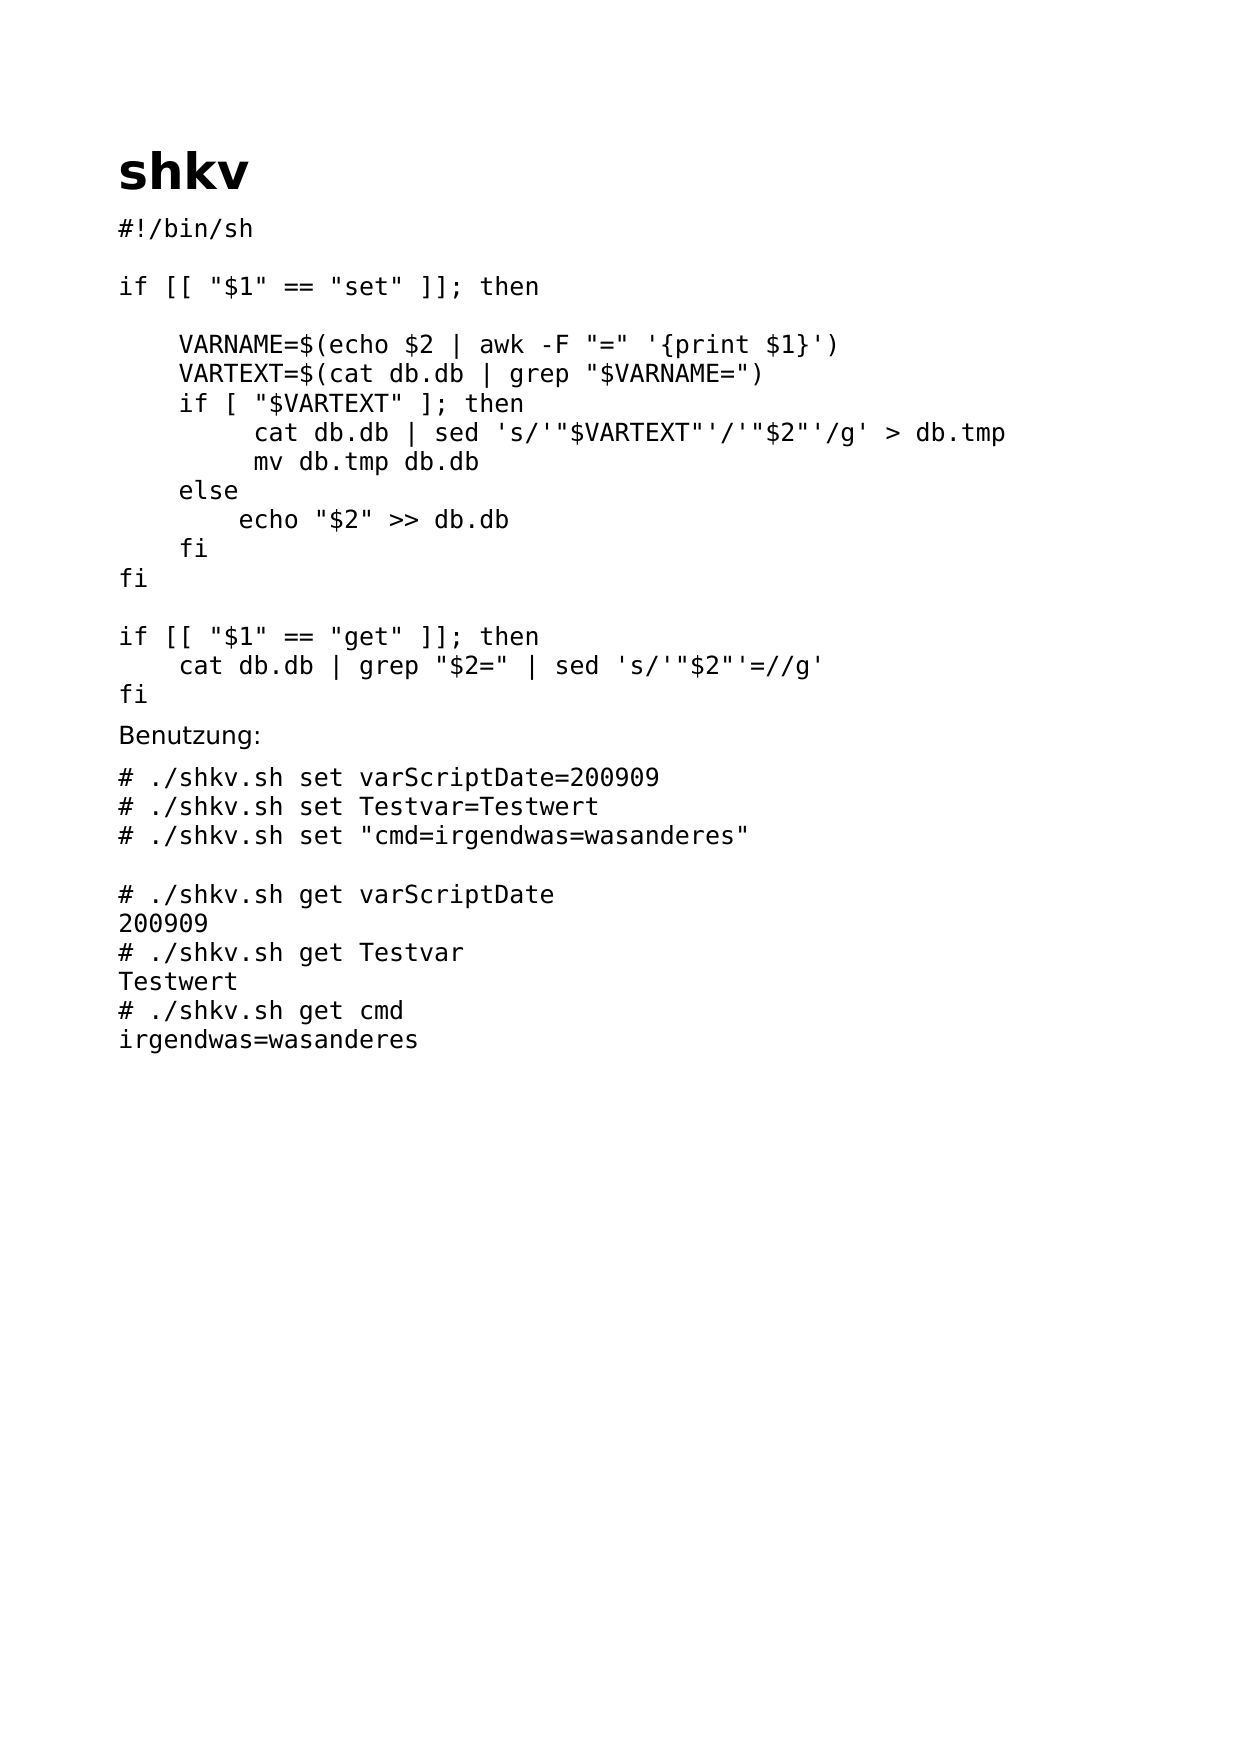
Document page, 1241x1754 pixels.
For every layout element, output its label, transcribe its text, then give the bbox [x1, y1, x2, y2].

text # ./shkv.sh set varScriptDate=200909 # ./shkv.sh set Testvar=Testwert # ./shkv.sh set "cmd=irgendwas=wasanderes" # ./shkv.sh get varScriptDate 200909 # ./shkv.sh get Testvar Testwert # ./shkv.sh get cmd irgendwas=wasanderes [118, 763, 1122, 1055]
subtitle shkv [118, 143, 1122, 201]
text Benutzung: [118, 721, 1122, 751]
text #!/bin/sh if [[ "$1" == "set" ]]; then VARNAME=$(echo $2 | awk -F "=" '{print $1}') VARTEXT=$(cat db.db | grep "$VARNAME=") if [ "$VARTEXT" ]; then cat db.db | sed 's/'"$VARTEXT"'/'"$2"'/g' > db.tmp mv db.tmp db.db else echo "$2" >> db.db fi fi if [[ "$1" == "get" ]]; then cat db.db | grep "$2=" | sed 's/'"$2"'=//g' fi [118, 214, 1122, 710]
